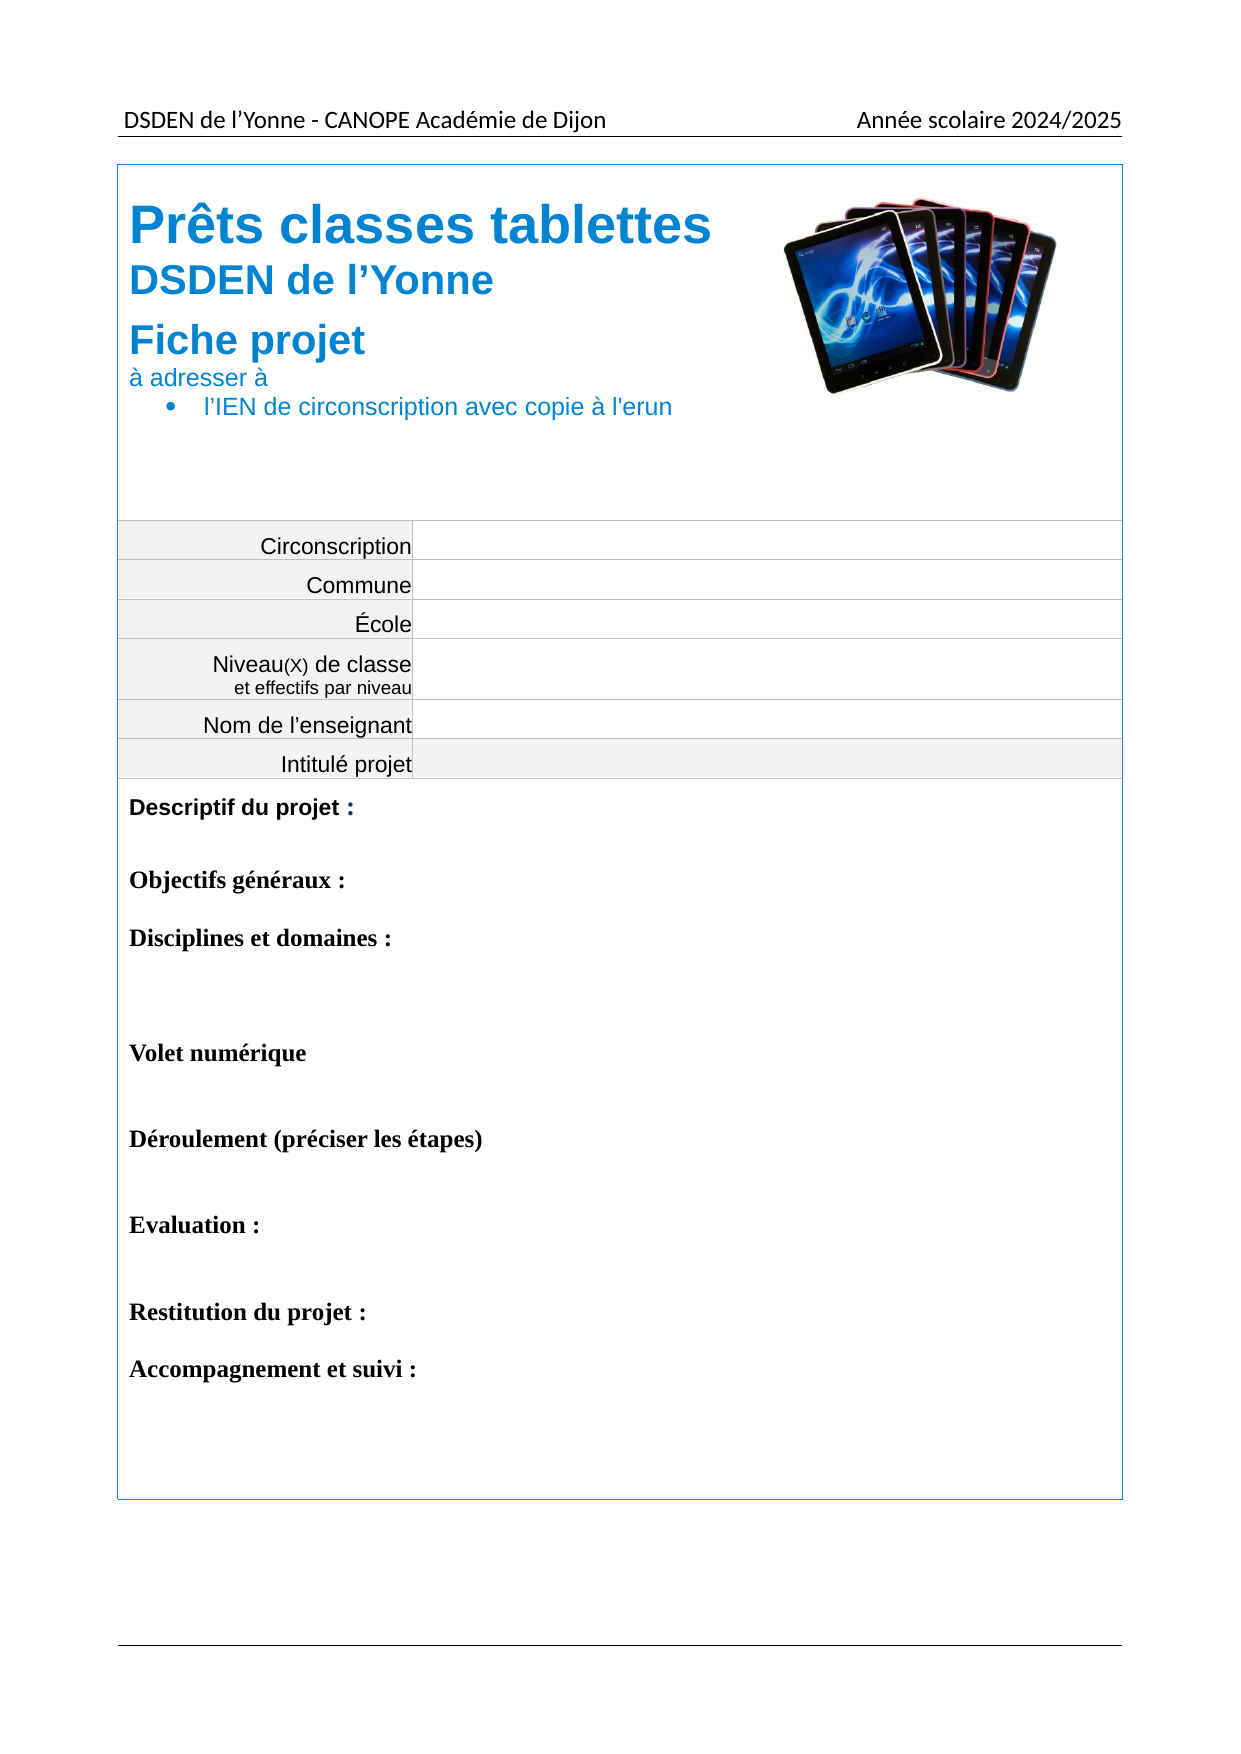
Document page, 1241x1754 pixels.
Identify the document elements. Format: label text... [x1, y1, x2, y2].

table_cell Niveau(X) de classe et effectifs par niveau [118, 639, 412, 699]
table_cell Circonscription [118, 521, 412, 559]
table_cell [413, 521, 1122, 559]
table_cell Intitulé projet [118, 739, 412, 777]
table_cell Nom de l’enseignant [118, 700, 412, 738]
table_cell École [118, 600, 412, 638]
table_cell Descriptif du projet : Objectifs généraux : Disciplines et domaines : Volet numérique Déroulement (préciser les étapes) Evaluation : Restitution du projet : Accompagnement et suivi : [118, 779, 1122, 1499]
table_cell [413, 600, 1122, 638]
table_cell [413, 739, 1122, 777]
table_cell [413, 700, 1122, 738]
table_header Prêts classes tablettes DSDEN de l’Yonne Fiche projet à adresser à l’IEN de circonscription avec copie à l'erun [118, 165, 1122, 520]
table_cell Commune [118, 560, 412, 598]
table_cell [413, 639, 1122, 699]
table_cell [413, 560, 1122, 598]
